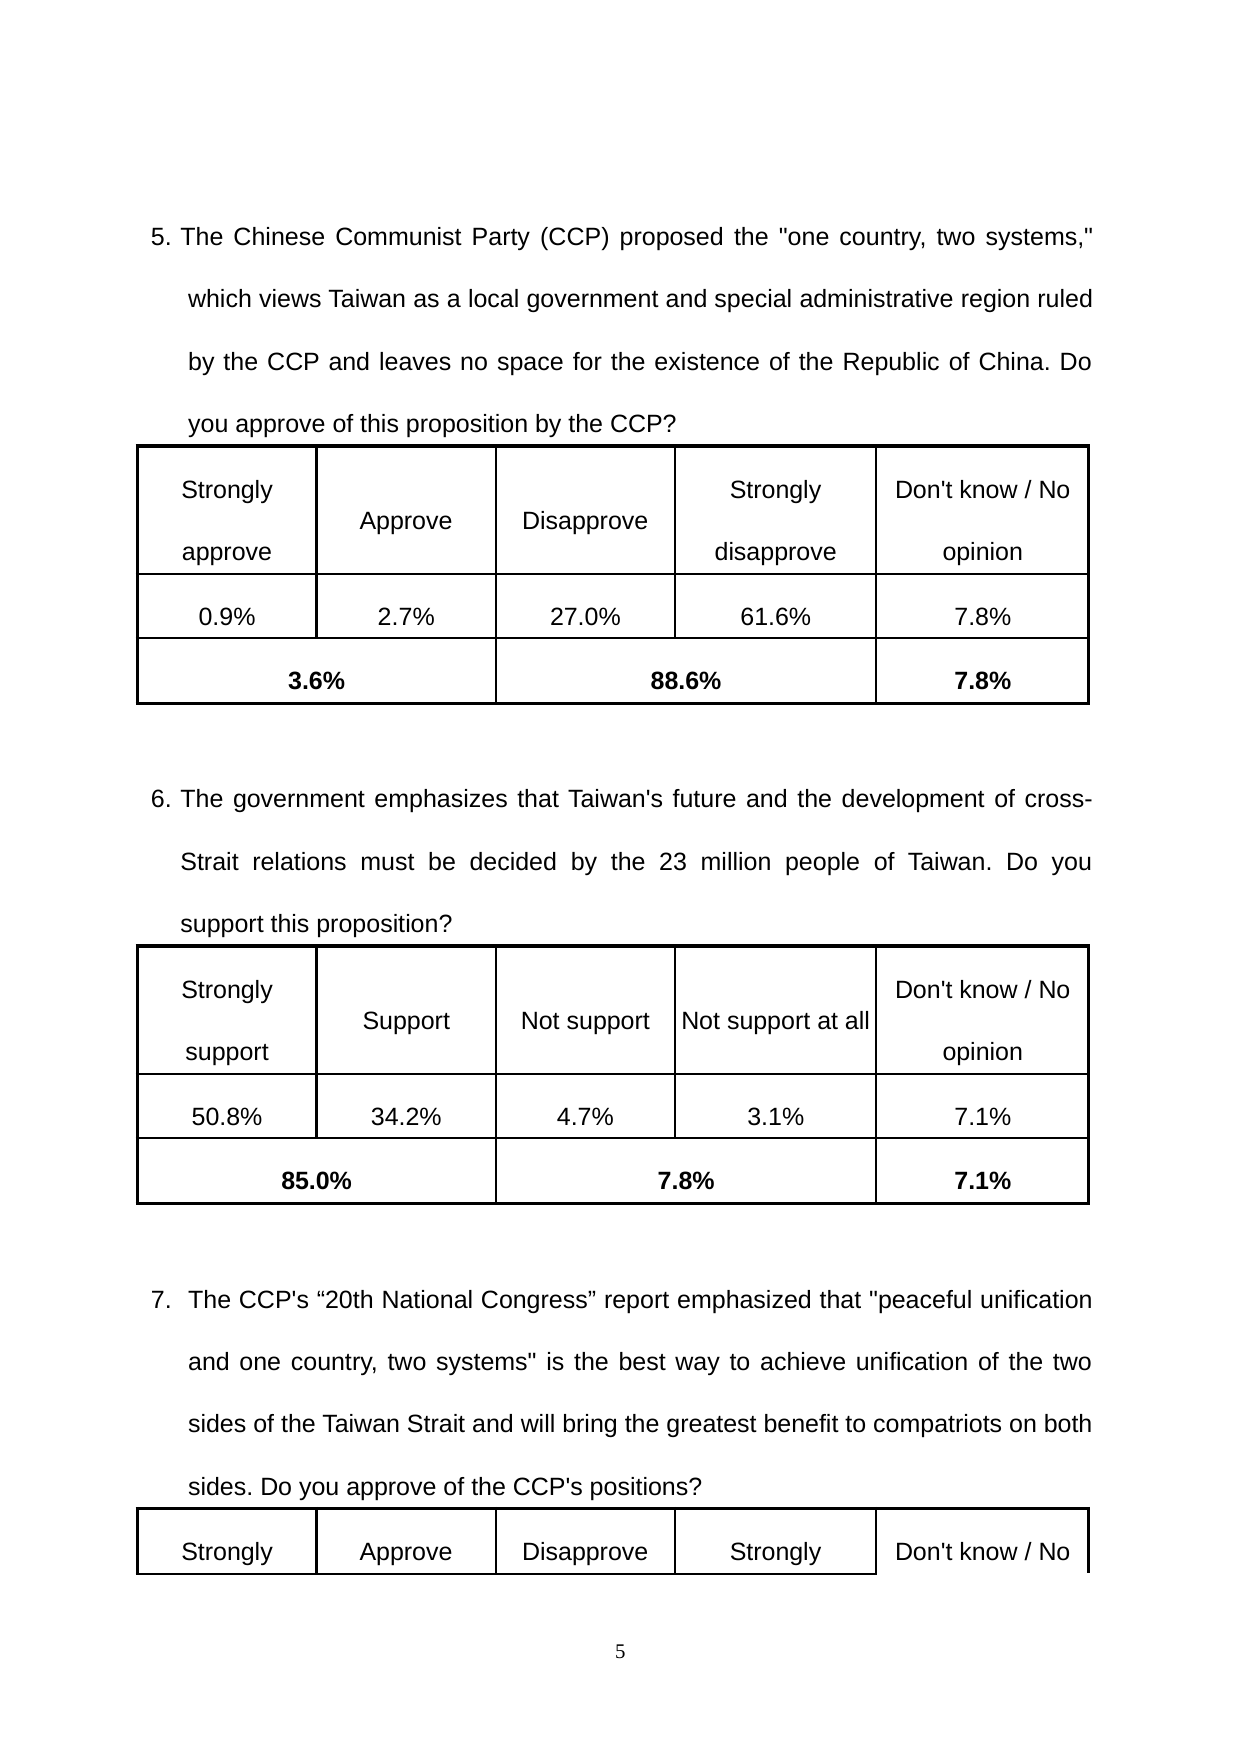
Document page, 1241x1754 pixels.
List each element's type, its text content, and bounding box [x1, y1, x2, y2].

table_cell 27.0% [497, 575, 674, 637]
table_header Approve [318, 448, 495, 572]
table_header Strongly disapprove [676, 448, 875, 572]
table_cell 34.2% [318, 1075, 495, 1137]
table_header Disapprove [497, 1510, 674, 1572]
table_cell 0.9% [139, 575, 315, 637]
table_header Don't know / No opinion [877, 448, 1087, 572]
table_cell 7.8% [877, 639, 1087, 702]
table_header Don't know / No [877, 1510, 1087, 1572]
table_header Support [318, 948, 495, 1072]
table_header Don't know / No opinion [877, 948, 1087, 1072]
table_cell 3.6% [139, 639, 495, 702]
list The CCP's “20th National Congress” report emphasized that "peaceful unification and one country, two systems" is the best way to achieve unification of the two sides of the Taiwan Strait and will bring the greatest benefit to compatriots on both sides. Do you approve of the CCP's positions? [151, 1257, 1094, 1507]
table_cell 4.7% [497, 1075, 674, 1137]
table_header Strongly [139, 1510, 315, 1572]
table_header Strongly [676, 1510, 875, 1572]
table_header Disapprove [497, 448, 674, 572]
table_cell 2.7% [318, 575, 495, 637]
table_cell 50.8% [139, 1075, 315, 1137]
table_cell 7.8% [877, 575, 1087, 637]
table_cell 61.6% [676, 575, 875, 637]
table_cell 7.1% [877, 1139, 1087, 1202]
table_header Not support [497, 948, 674, 1072]
table_header Not support at all [676, 948, 875, 1072]
list The Chinese Communist Party (CCP) proposed the "one country, two systems," which views Taiwan as a local government and special administrative region ruled by the CCP and leaves no space for the existence of the Republic of China. Do you approve of this proposition by the CCP? [151, 194, 1094, 444]
table_cell 3.1% [676, 1075, 875, 1137]
table_cell 85.0% [139, 1139, 495, 1202]
table_header Approve [318, 1510, 495, 1572]
table_cell 88.6% [497, 639, 875, 702]
table_header Strongly support [139, 948, 315, 1072]
table_cell 7.8% [497, 1139, 875, 1202]
list The government emphasizes that Taiwan's future and the development of cross-Strait relations must be decided by the 23 million people of Taiwan. Do you support this proposition? [151, 757, 1094, 944]
table_header Strongly approve [139, 448, 315, 572]
table_cell 7.1% [877, 1075, 1087, 1137]
